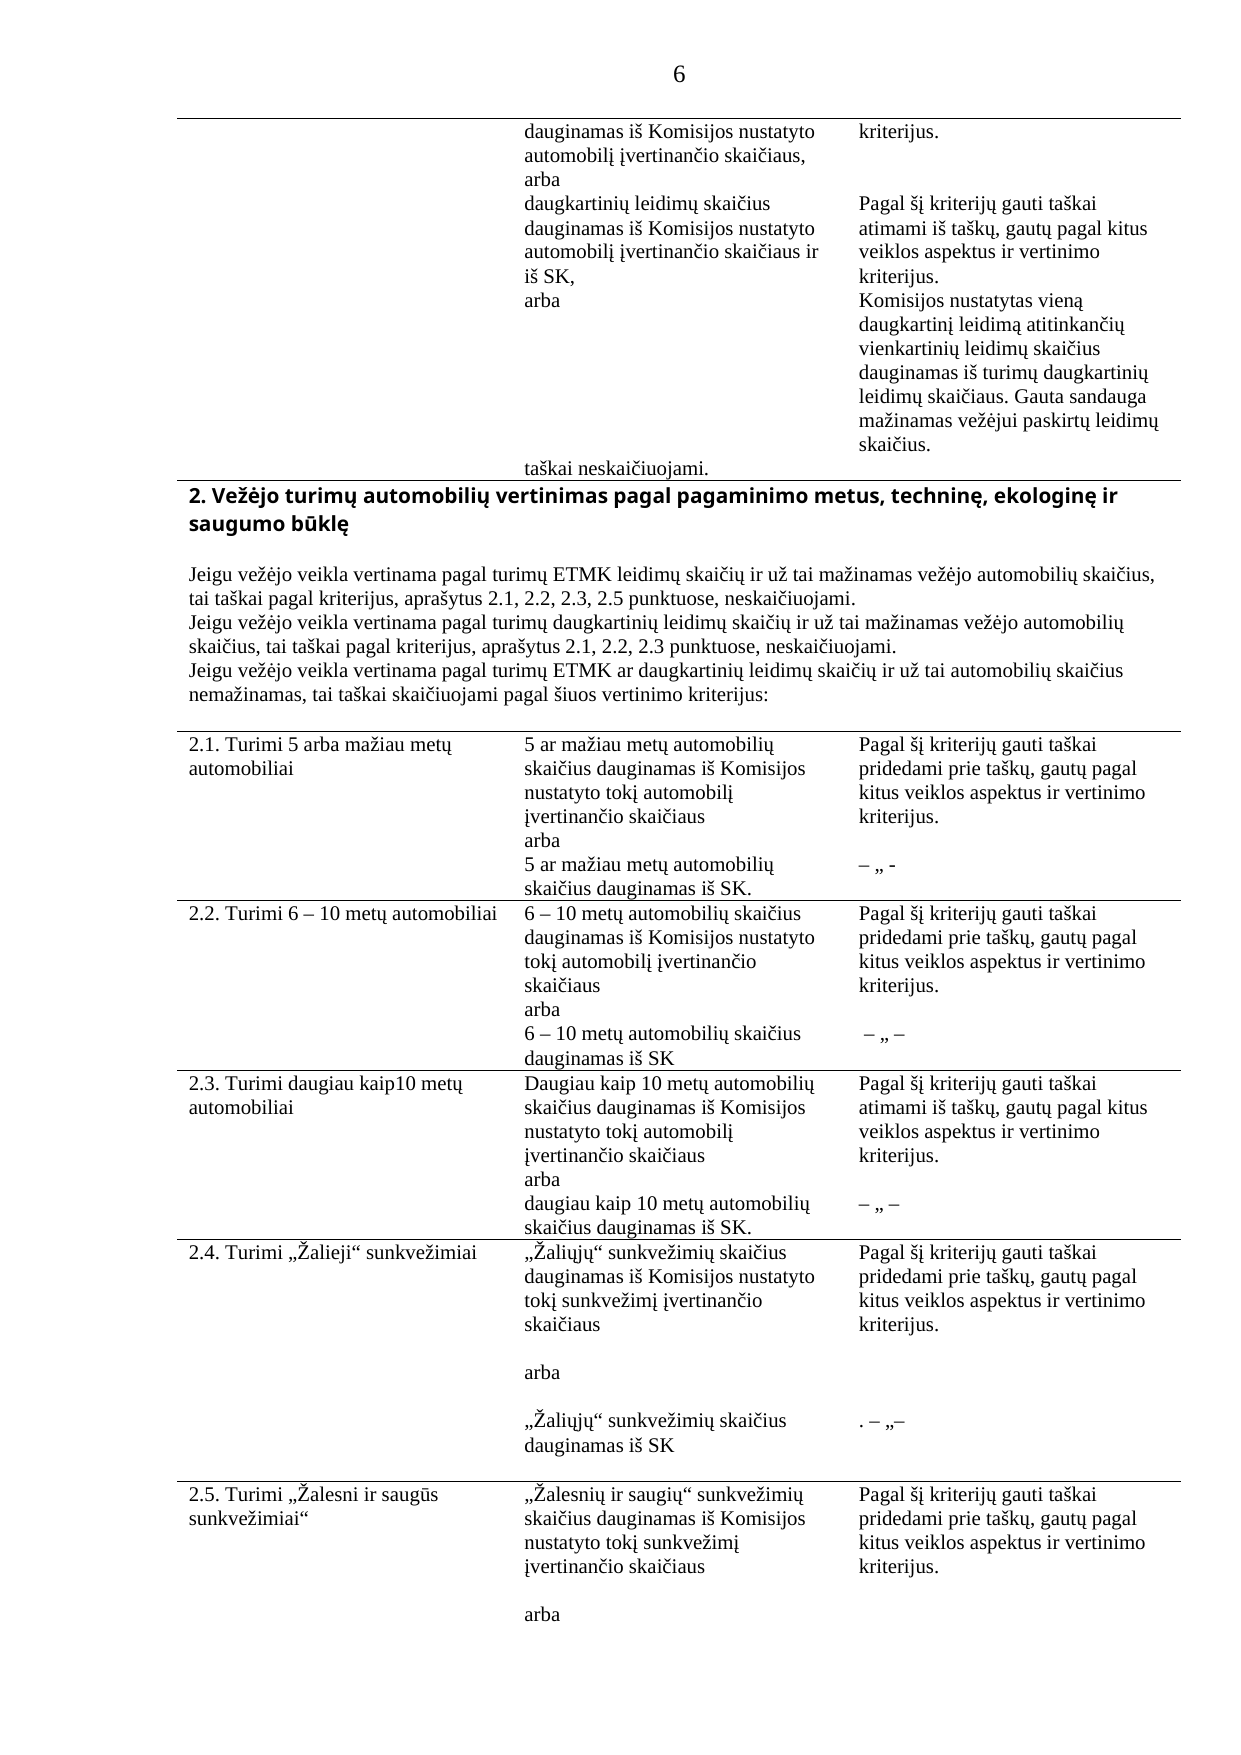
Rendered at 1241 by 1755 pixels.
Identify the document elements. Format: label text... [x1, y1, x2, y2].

table_cell [177, 1360, 513, 1408]
table_cell Jeigu vežėjo veikla vertinama pagal turimų ETMK leidimų skaičių ir už tai mažinamas vežėjo automobilių skaičius, tai taškai pagal kriterijus, aprašytus 2.1, 2.2, 2.3, 2.5 punktuose, neskaičiuojami. Jeigu vežėjo veikla vertinama pagal turimų daugkartinių leidimų skaičių ir už tai mažinamas vežėjo automobilių skaičius, tai taškai pagal kriterijus, aprašytus 2.1, 2.2, 2.3 punktuose, neskaičiuojami. Jeigu vežėjo veikla vertinama pagal turimų ETMK ar daugkartinių leidimų skaičių ir už tai automobilių skaičius nemažinamas, tai taškai skaičiuojami pagal šiuos vertinimo kriterijus: [177, 562, 1181, 731]
table_cell „Žaliųjų“ sunkvežimių skaičius dauginamas iš Komisijos nustatyto tokį sunkvežimį įvertinančio skaičiaus [513, 1240, 847, 1360]
table_cell arba [513, 1167, 847, 1191]
table_cell daugiau kaip 10 metų automobilių skaičius dauginamas iš SK. [513, 1191, 847, 1239]
table_cell 2. Vežėjo turimų automobilių vertinimas pagal pagaminimo metus, techninę, ekologinę ir saugumo būklę [177, 481, 1181, 562]
table_cell arba [513, 288, 847, 456]
table_cell [177, 1021, 513, 1069]
table_cell arba [513, 1602, 847, 1626]
table_cell [177, 167, 513, 191]
table_cell [177, 1602, 513, 1626]
table_cell Pagal šį kriterijų gauti taškai pridedami prie taškų, gautų pagal kitus veiklos aspektus ir vertinimo kriterijus. [848, 732, 1181, 828]
table_cell Pagal šį kriterijų gauti taškai atimami iš taškų, gautų pagal kitus veiklos aspektus ir vertinimo kriterijus. [848, 1071, 1181, 1167]
table_cell [848, 1602, 1181, 1626]
table_cell [177, 1409, 513, 1481]
table_cell [177, 456, 513, 480]
table_cell 6 – 10 metų automobilių skaičius dauginamas iš SK [513, 1021, 847, 1069]
table_cell [177, 119, 513, 167]
table_cell [848, 456, 1181, 480]
table_cell arba [513, 1360, 847, 1408]
table_cell [848, 1167, 1181, 1191]
table_cell 5 ar mažiau metų automobilių skaičius dauginamas iš SK. [513, 852, 847, 900]
table_cell 2.3. Turimi daugiau kaip10 metų automobiliai [177, 1071, 513, 1167]
table_cell [177, 852, 513, 900]
table_cell 2.2. Turimi 6 – 10 metų automobiliai [177, 901, 513, 997]
table_cell Daugiau kaip 10 metų automobilių skaičius dauginamas iš Komisijos nustatyto tokį automobilį įvertinančio skaičiaus [513, 1071, 847, 1167]
table_cell [177, 828, 513, 852]
table_cell arba [513, 997, 847, 1021]
table_cell Pagal šį kriterijų gauti taškai pridedami prie taškų, gautų pagal kitus veiklos aspektus ir vertinimo kriterijus. [848, 1482, 1181, 1602]
table_cell – „ – [848, 1021, 1181, 1069]
table_cell daugkartinių leidimų skaičius dauginamas iš Komisijos nustatyto automobilį įvertinančio skaičiaus ir iš SK, [513, 191, 847, 288]
table_cell 6 – 10 metų automobilių skaičius dauginamas iš Komisijos nustatyto tokį automobilį įvertinančio skaičiaus [513, 901, 847, 997]
table_cell 5 ar mažiau metų automobilių skaičius dauginamas iš Komisijos nustatyto tokį automobilį įvertinančio skaičiaus [513, 732, 847, 828]
table_cell – „ - [848, 852, 1181, 900]
table_cell [848, 828, 1181, 852]
table_cell arba [513, 167, 847, 191]
table_cell Pagal šį kriterijų gauti taškai pridedami prie taškų, gautų pagal kitus veiklos aspektus ir vertinimo kriterijus. [848, 901, 1181, 997]
table_cell [848, 1360, 1181, 1408]
table_cell 2.5. Turimi „Žalesni ir saugūs sunkvežimiai“ [177, 1482, 513, 1602]
table_cell „Žalesnių ir saugių“ sunkvežimių skaičius dauginamas iš Komisijos nustatyto tokį sunkvežimį įvertinančio skaičiaus [513, 1482, 847, 1602]
table_cell [848, 997, 1181, 1021]
table_cell Pagal šį kriterijų gauti taškai pridedami prie taškų, gautų pagal kitus veiklos aspektus ir vertinimo kriterijus. [848, 1240, 1181, 1360]
table_cell Pagal šį kriterijų gauti taškai atimami iš taškų, gautų pagal kitus veiklos aspektus ir vertinimo kriterijus. [848, 191, 1181, 288]
table_cell . – „– [848, 1409, 1181, 1481]
table_cell 2.4. Turimi „Žalieji“ sunkvežimiai [177, 1240, 513, 1360]
table_cell kriterijus. [848, 119, 1181, 167]
table_cell arba [513, 828, 847, 852]
table_cell [177, 191, 513, 288]
table_cell – „ – [848, 1191, 1181, 1239]
table_cell Komisijos nustatytas vieną daugkartinį leidimą atitinkančių vienkartinių leidimų skaičius dauginamas iš turimų daugkartinių leidimų skaičiaus. Gauta sandauga mažinamas vežėjui paskirtų leidimų skaičius. [848, 288, 1181, 456]
table_cell [177, 1167, 513, 1191]
table_cell [177, 1191, 513, 1239]
table_cell 2.1. Turimi 5 arba mažiau metų automobiliai [177, 732, 513, 828]
table_cell [848, 167, 1181, 191]
table_cell [177, 997, 513, 1021]
table_cell taškai neskaičiuojami. [513, 456, 847, 480]
table_cell „Žaliųjų“ sunkvežimių skaičius dauginamas iš SK [513, 1409, 847, 1481]
table_cell [177, 288, 513, 456]
table_cell dauginamas iš Komisijos nustatyto automobilį įvertinančio skaičiaus, [513, 119, 847, 167]
